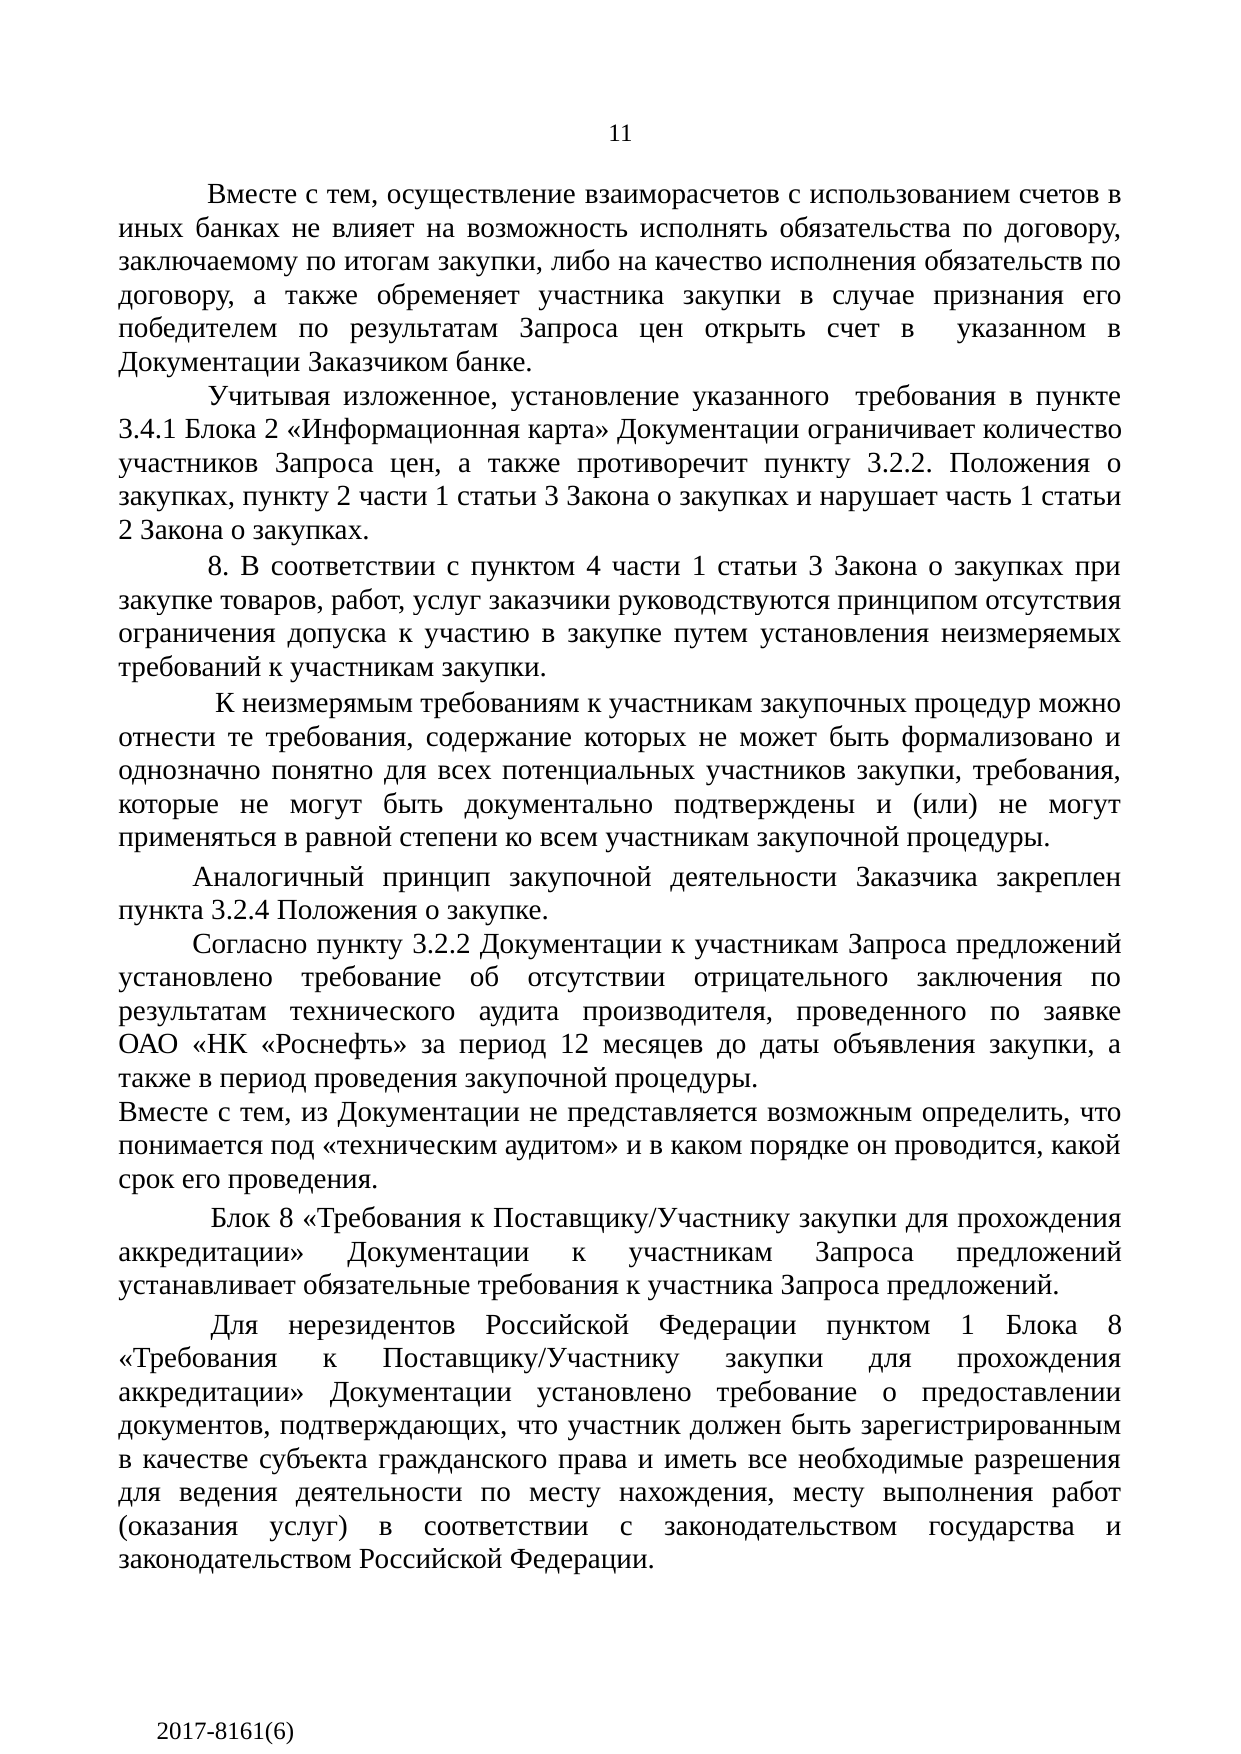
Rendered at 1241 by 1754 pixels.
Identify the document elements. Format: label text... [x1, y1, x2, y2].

text К неизмерямым требованиям к участникам закупочных процедур можно отнести те требования, содержание которых не может быть формализовано и однозначно понятно для всех потенциальных участников закупки, требования, которые не могут быть документально подтверждены и (или) не могут применяться в равной степени ко всем участникам закупочной процедуры. [118, 685, 1122, 853]
text Блок 8 «Требования к Поставщику/Участнику закупки для прохождения аккредитации» Документации к участникам Запроса предложений устанавливает обязательные требования к участника Запроса предложений. [118, 1200, 1122, 1301]
text Аналогичный принцип закупочной деятельности Заказчика закреплен пункта 3.2.4 Положения о закупке. [118, 859, 1122, 926]
text 8. В соответствии с пунктом 4 части 1 статьи 3 Закона о закупках при закупке товаров, работ, услуг заказчики руководствуются принципом отсутствия ограничения допуска к участию в закупке путем установления неизмеряемых требований к участникам закупки. [118, 548, 1122, 682]
text Для нерезидентов Российской Федерации пунктом 1 Блока 8 «Требования к Поставщику/Участнику закупки для прохождения аккредитации» Документации установлено требование о предоставлении документов, подтверждающих, что участник должен быть зарегистрированным в качестве субъекта гражданского права и иметь все необходимые разрешения для ведения деятельности по месту нахождения, месту выполнения работ (оказания услуг) в соответствии с законодательством государства и законодательством Российской Федерации. [118, 1307, 1122, 1575]
text Вместе с тем, из Документации не представляется возможным определить, что понимается под «техническим аудитом» и в каком порядке он проводится, какой срок его проведения. [118, 1094, 1122, 1194]
text Учитывая изложенное, установление указанного требования в пункте 3.4.1 Блока 2 «Информационная карта» Документации ограничивает количество участников Запроса цен, а также противоречит пункту 3.2.2. Положения о закупках, пункту 2 части 1 статьи 3 Закона о закупках и нарушает часть 1 статьи 2 Закона о закупках. [118, 378, 1122, 545]
text Вместе с тем, осуществление взаиморасчетов с использованием счетов в иных банках не влияет на возможность исполнять обязательства по договору, заключаемому по итогам закупки, либо на качество исполнения обязательств по договору, а также обременяет участника закупки в случае признания его победителем по результатам Запроса цен открыть счет в указанном в Документации Заказчиком банке. [118, 176, 1122, 378]
text Согласно пункту 3.2.2 Документации к участникам Запроса предложений установлено требование об отсутствии отрицательного заключения по результатам технического аудита производителя, проведенного по заявке ОАО «НК «Роснефть» за период 12 месяцев до даты объявления закупки, а также в период проведения закупочной процедуры. [118, 926, 1122, 1094]
